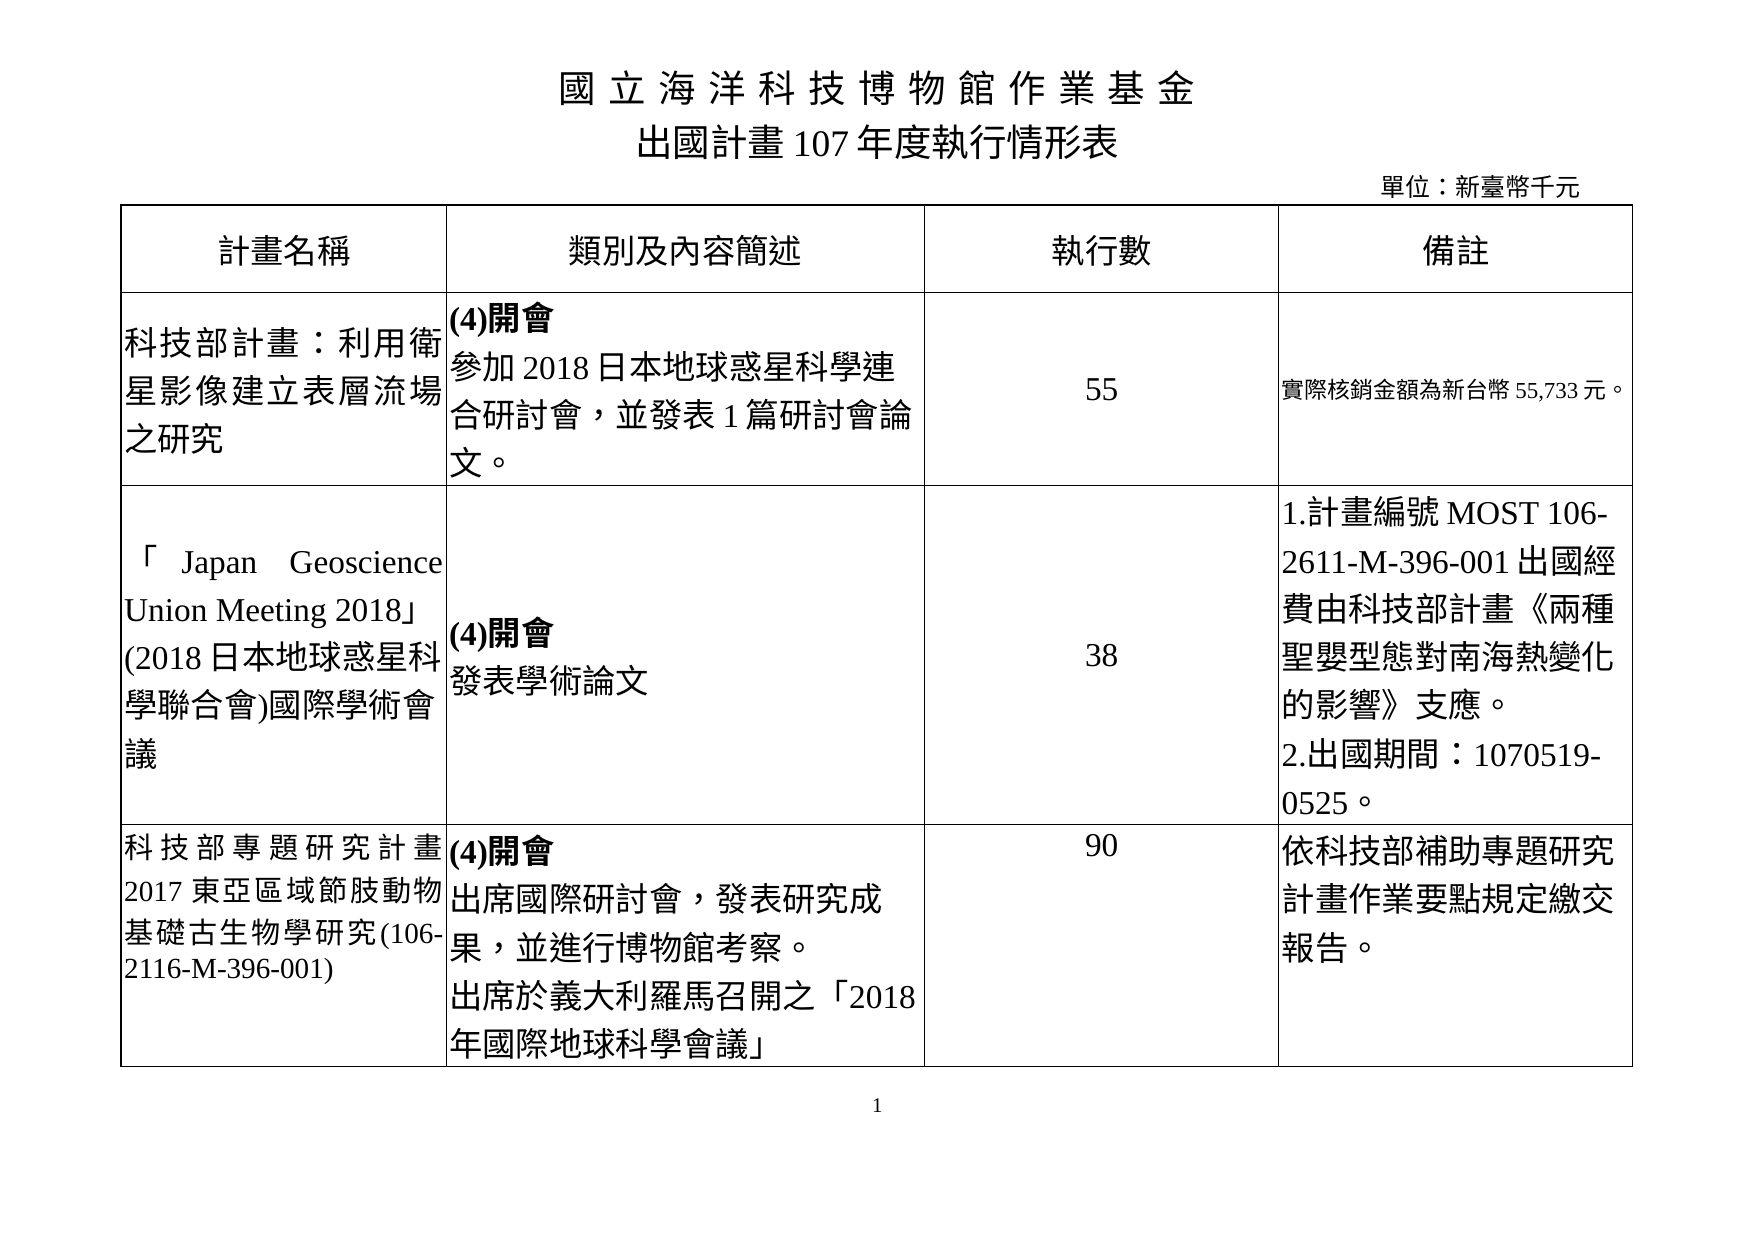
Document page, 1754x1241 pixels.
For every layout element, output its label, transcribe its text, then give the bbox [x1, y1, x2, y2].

table_cell 55 [925, 293, 1278, 485]
text [81, 11, 439, 86]
table_header 類別及內容簡述 [447, 206, 924, 292]
table_cell 90 [925, 825, 1278, 1066]
table_cell 「Japan Geoscience Union Meeting 2018」 (2018日本地球惑星科學聯合會)國際學術會議 [122, 486, 446, 824]
text 出國計畫107年度執行情形表 [118, 113, 1636, 168]
table_cell 1.計畫編號MOST 106-2611-M-396-001出國經費由科技部計畫《兩種聖嬰型態對南海熱變化的影響》支應。 2.出國期間：1070519-0525。 [1279, 486, 1632, 824]
table_cell 科技部計畫：利用衛星影像建立表層流場之研究 [122, 293, 446, 485]
table_cell 38 [925, 486, 1278, 824]
table_header 執行數 [925, 206, 1278, 292]
text 國立海洋科技博物館作業基金 [118, 59, 1636, 113]
table_cell (4)開會 參加2018日本地球惑星科學連合研討會，並發表1篇研討會論文。 [447, 293, 924, 485]
table_cell 科技部專題研究計畫2017東亞區域節肢動物基礎古生物學研究(106-2116-M-396-001) [122, 825, 446, 1066]
table_cell 依科技部補助專題研究計畫作業要點規定繳交報告。 [1279, 825, 1632, 1066]
table_cell 實際核銷金額為新台幣55,733元。 [1279, 293, 1632, 485]
text 單位：新臺幣千元 [118, 168, 1580, 204]
table_header 備註 [1279, 206, 1632, 292]
table_header 計畫名稱 [122, 206, 446, 292]
table_cell (4)開會 出席國際研討會，發表研究成果，並進行博物館考察。 出席於義大利羅馬召開之「2018年國際地球科學會議」 [447, 825, 924, 1066]
table_cell (4)開會 發表學術論文 [447, 486, 924, 824]
